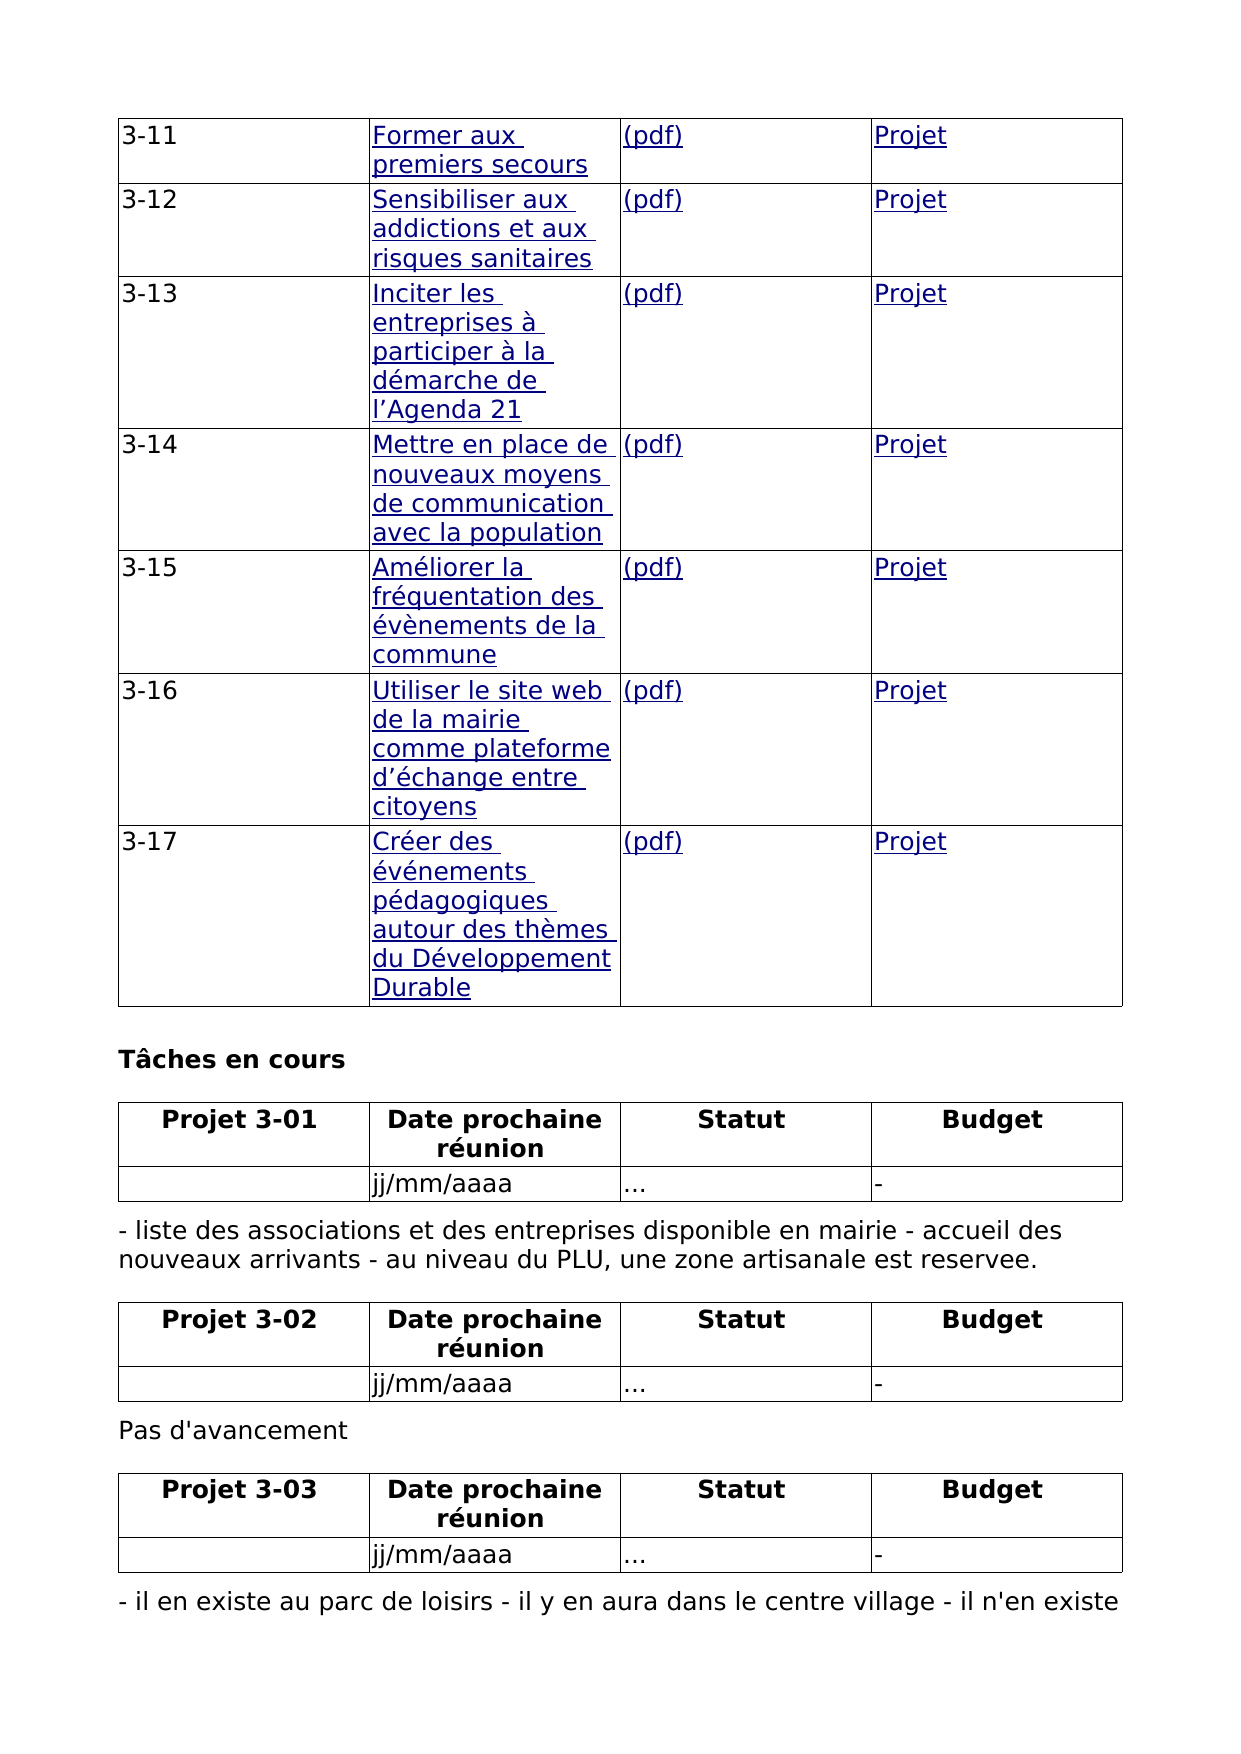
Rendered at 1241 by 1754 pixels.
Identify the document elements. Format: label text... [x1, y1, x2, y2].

table_cell Projet [872, 826, 1122, 1006]
table_cell 3-14 [119, 429, 369, 550]
table_cell Mettre en place de nouveaux moyens de communication avec la population [370, 429, 620, 550]
table_cell (pdf) [621, 277, 871, 428]
table_cell jj/mm/aaaa [370, 1538, 620, 1572]
table_cell 3-13 [119, 277, 369, 428]
table_cell ... [621, 1367, 871, 1401]
table_cell (pdf) [621, 184, 871, 276]
table_cell 3-16 [119, 674, 369, 824]
table_cell Projet [872, 674, 1122, 824]
table_cell (pdf) [621, 429, 871, 550]
table_cell (pdf) [621, 551, 871, 673]
table_cell (pdf) [621, 119, 871, 182]
table_cell Créer des événements pédagogiques autour des thèmes du Développement Durable [370, 826, 620, 1006]
table_cell Projet [872, 277, 1122, 428]
table_cell (pdf) [621, 674, 871, 824]
table_header Date prochaine réunion [370, 1303, 620, 1366]
text - liste des associations et des entreprises disponible en mairie - accueil des nouveaux arrivants - au niveau du PLU, une zone artisanale est reservee. [118, 1216, 1122, 1274]
table_cell (pdf) [621, 826, 871, 1006]
table_cell 3-17 [119, 826, 369, 1006]
table_cell [119, 1167, 369, 1201]
text - il en existe au parc de loisirs - il y en aura dans le centre village - il n'en existe [118, 1587, 1122, 1616]
table_cell - [872, 1538, 1122, 1572]
table_cell Améliorer la fréquentation des évènements de la commune [370, 551, 620, 673]
table_header Budget [872, 1103, 1122, 1166]
table_header Statut [621, 1474, 871, 1537]
table_header Date prochaine réunion [370, 1474, 620, 1537]
table_cell Utiliser le site web de la mairie comme plateforme d’échange entre citoyens [370, 674, 620, 824]
table_header Date prochaine réunion [370, 1103, 620, 1166]
table_cell Former aux premiers secours [370, 119, 620, 182]
table_cell Projet [872, 551, 1122, 673]
table_header Statut [621, 1103, 871, 1166]
table_cell Projet [872, 184, 1122, 276]
table_header Budget [872, 1303, 1122, 1366]
table_cell - [872, 1367, 1122, 1401]
table_header Statut [621, 1303, 871, 1366]
table_cell [119, 1538, 369, 1572]
table_cell 3-12 [119, 184, 369, 276]
table_cell ... [621, 1538, 871, 1572]
table_cell Projet [872, 429, 1122, 550]
table_header Budget [872, 1474, 1122, 1537]
table_cell jj/mm/aaaa [370, 1167, 620, 1201]
table_cell Sensibiliser aux addictions et aux risques sanitaires [370, 184, 620, 276]
table_cell Projet [872, 119, 1122, 182]
table_header Projet 3-01 [119, 1103, 369, 1166]
table_cell 3-15 [119, 551, 369, 673]
table_header Projet 3-03 [119, 1474, 369, 1537]
table_cell - [872, 1167, 1122, 1201]
table_cell [119, 1367, 369, 1401]
table_cell jj/mm/aaaa [370, 1367, 620, 1401]
text Pas d'avancement [118, 1416, 1122, 1445]
table_cell ... [621, 1167, 871, 1201]
table_cell 3-11 [119, 119, 369, 182]
table_header Projet 3-02 [119, 1303, 369, 1366]
subtitle Tâches en cours [118, 1045, 1122, 1074]
table_cell Inciter les entreprises à participer à la démarche de l’Agenda 21 [370, 277, 620, 428]
